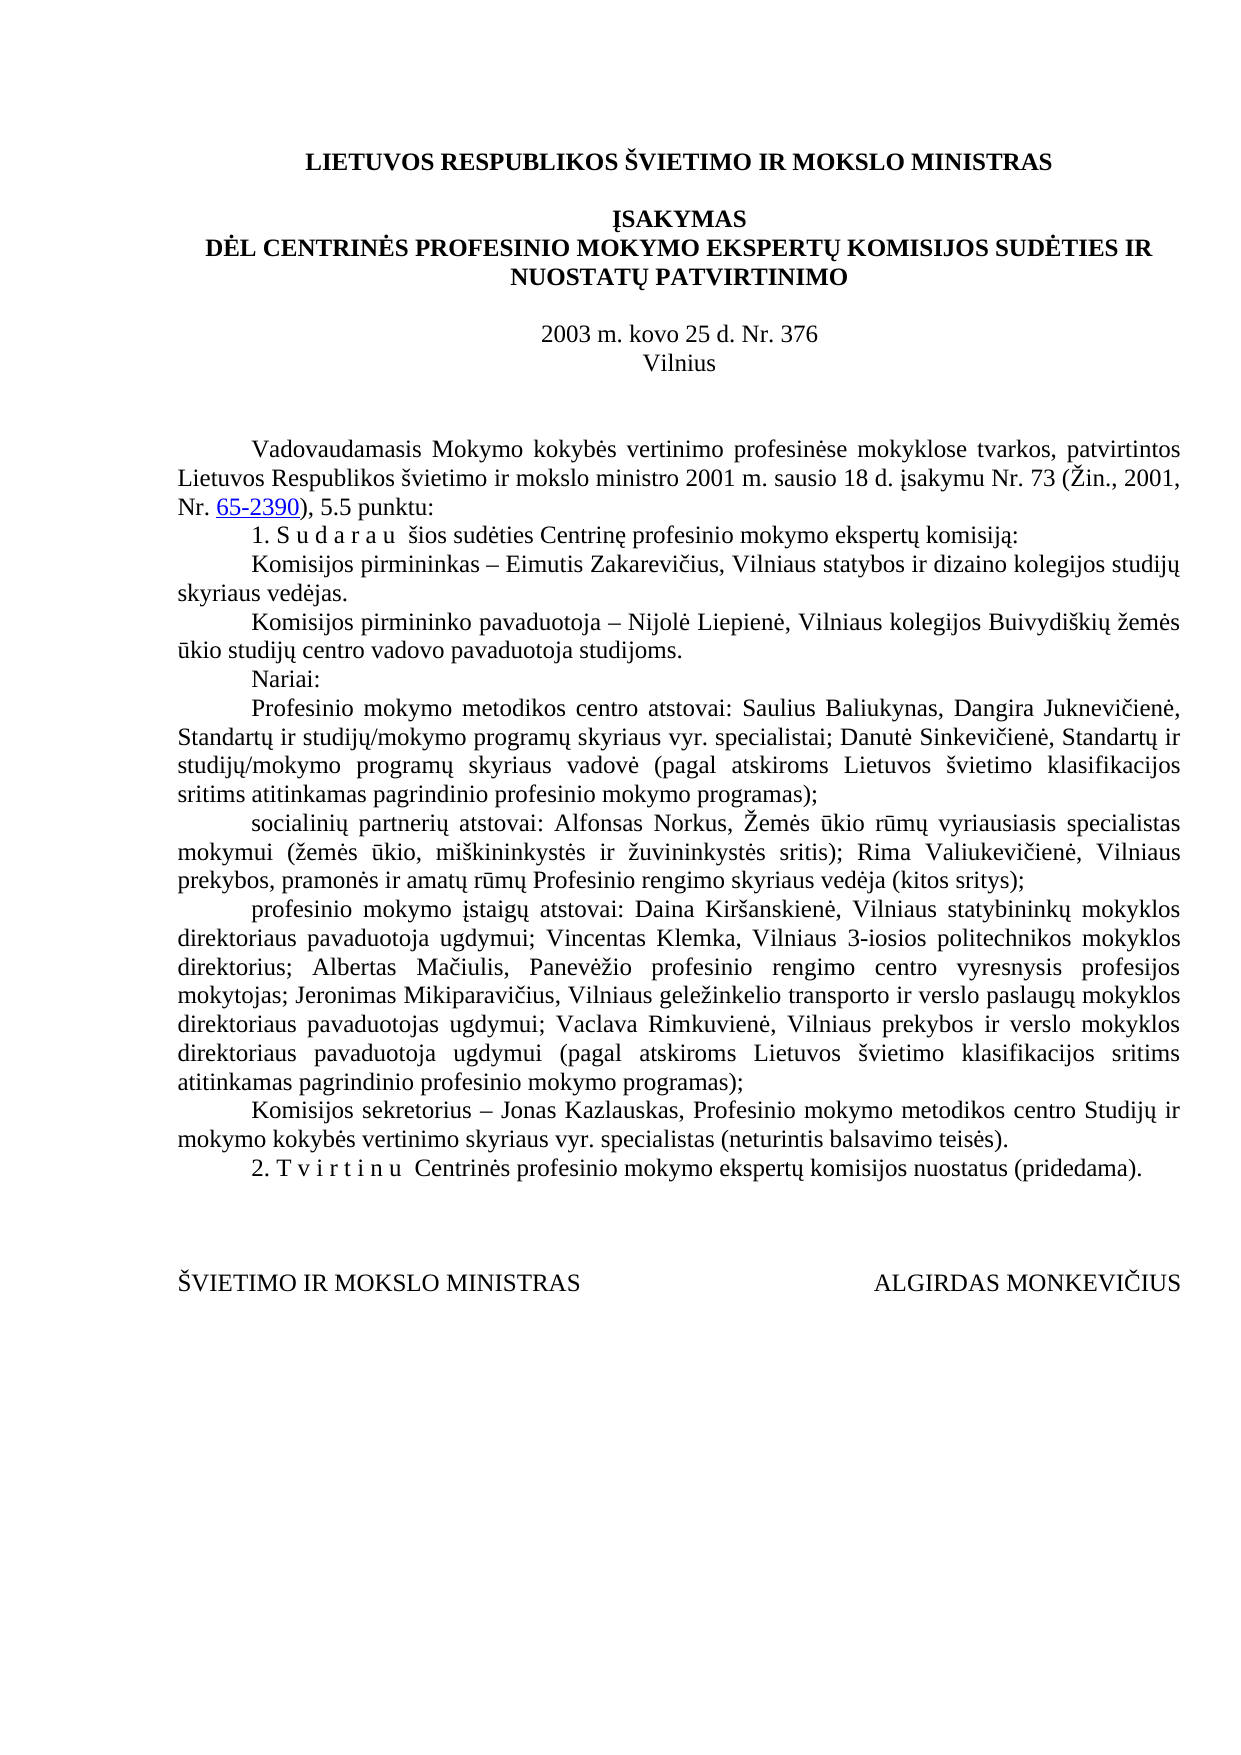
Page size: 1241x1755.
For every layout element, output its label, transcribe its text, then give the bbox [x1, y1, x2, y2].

text Vilnius [177, 348, 1181, 377]
text Nariai: [177, 664, 1181, 693]
text Komisijos sekretorius – Jonas Kazlauskas, Profesinio mokymo metodikos centro Studijų ir mokymo kokybės vertinimo skyriaus vyr. specialistas (neturintis balsavimo teisės). [177, 1096, 1181, 1153]
text 1. Sudarau šios sudėties Centrinę profesinio mokymo ekspertų komisiją: [177, 521, 1181, 549]
text socialinių partnerių atstovai: Alfonsas Norkus, Žemės ūkio rūmų vyriausiasis specialistas mokymui (žemės ūkio, miškininkystės ir žuvininkystės sritis); Rima Valiukevičienė, Vilniaus prekybos, pramonės ir amatų rūmų Profesinio rengimo skyriaus vedėja (kitos sritys); [177, 808, 1181, 894]
text ŠVIETIMO IR MOKSLO MINISTRAS ALGIRDAS MONKEVIČIUS [177, 1268, 1181, 1297]
text Profesinio mokymo metodikos centro atstovai: Saulius Baliukynas, Dangira Juknevičienė, Standartų ir studijų/mokymo programų skyriaus vyr. specialistai; Danutė Sinkevičienė, Standartų ir studijų/mokymo programų skyriaus vadovė (pagal atskiroms Lietuvos švietimo klasifikacijos sritims atitinkamas pagrindinio profesinio mokymo programas); [177, 693, 1181, 808]
text 2. Tvirtinu Centrinės profesinio mokymo ekspertų komisijos nuostatus (pridedama). [177, 1153, 1181, 1182]
text DĖL CENTRINĖS PROFESINIO MOKYMO EKSPERTŲ KOMISIJOS SUDĖTIES IR NUOSTATŲ PATVIRTINIMO [177, 233, 1181, 291]
text profesinio mokymo įstaigų atstovai: Daina Kiršanskienė, Vilniaus statybininkų mokyklos direktoriaus pavaduotoja ugdymui; Vincentas Klemka, Vilniaus 3-iosios politechnikos mokyklos direktorius; Albertas Mačiulis, Panevėžio profesinio rengimo centro vyresnysis profesijos mokytojas; Jeronimas Mikiparavičius, Vilniaus geležinkelio transporto ir verslo paslaugų mokyklos direktoriaus pavaduotojas ugdymui; Vaclava Rimkuvienė, Vilniaus prekybos ir verslo mokyklos direktoriaus pavaduotoja ugdymui (pagal atskiroms Lietuvos švietimo klasifikacijos sritims atitinkamas pagrindinio profesinio mokymo programas); [177, 894, 1181, 1096]
text LIETUVOS RESPUBLIKOS ŠVIETIMO IR MOKSLO MINISTRAS [177, 147, 1181, 176]
text Vadovaudamasis Mokymo kokybės vertinimo profesinėse mokyklose tvarkos, patvirtintos Lietuvos Respublikos švietimo ir mokslo ministro 2001 m. sausio 18 d. įsakymu Nr. 73 (Žin., 2001, Nr. 65-2390), 5.5 punktu: [177, 434, 1181, 521]
text Komisijos pirmininkas – Eimutis Zakarevičius, Vilniaus statybos ir dizaino kolegijos studijų skyriaus vedėjas. [177, 549, 1181, 607]
text ĮSAKYMAS [177, 204, 1181, 233]
text Komisijos pirmininko pavaduotoja – Nijolė Liepienė, Vilniaus kolegijos Buivydiškių žemės ūkio studijų centro vadovo pavaduotoja studijoms. [177, 607, 1181, 664]
text 2003 m. kovo 25 d. Nr. 376 [177, 319, 1181, 348]
